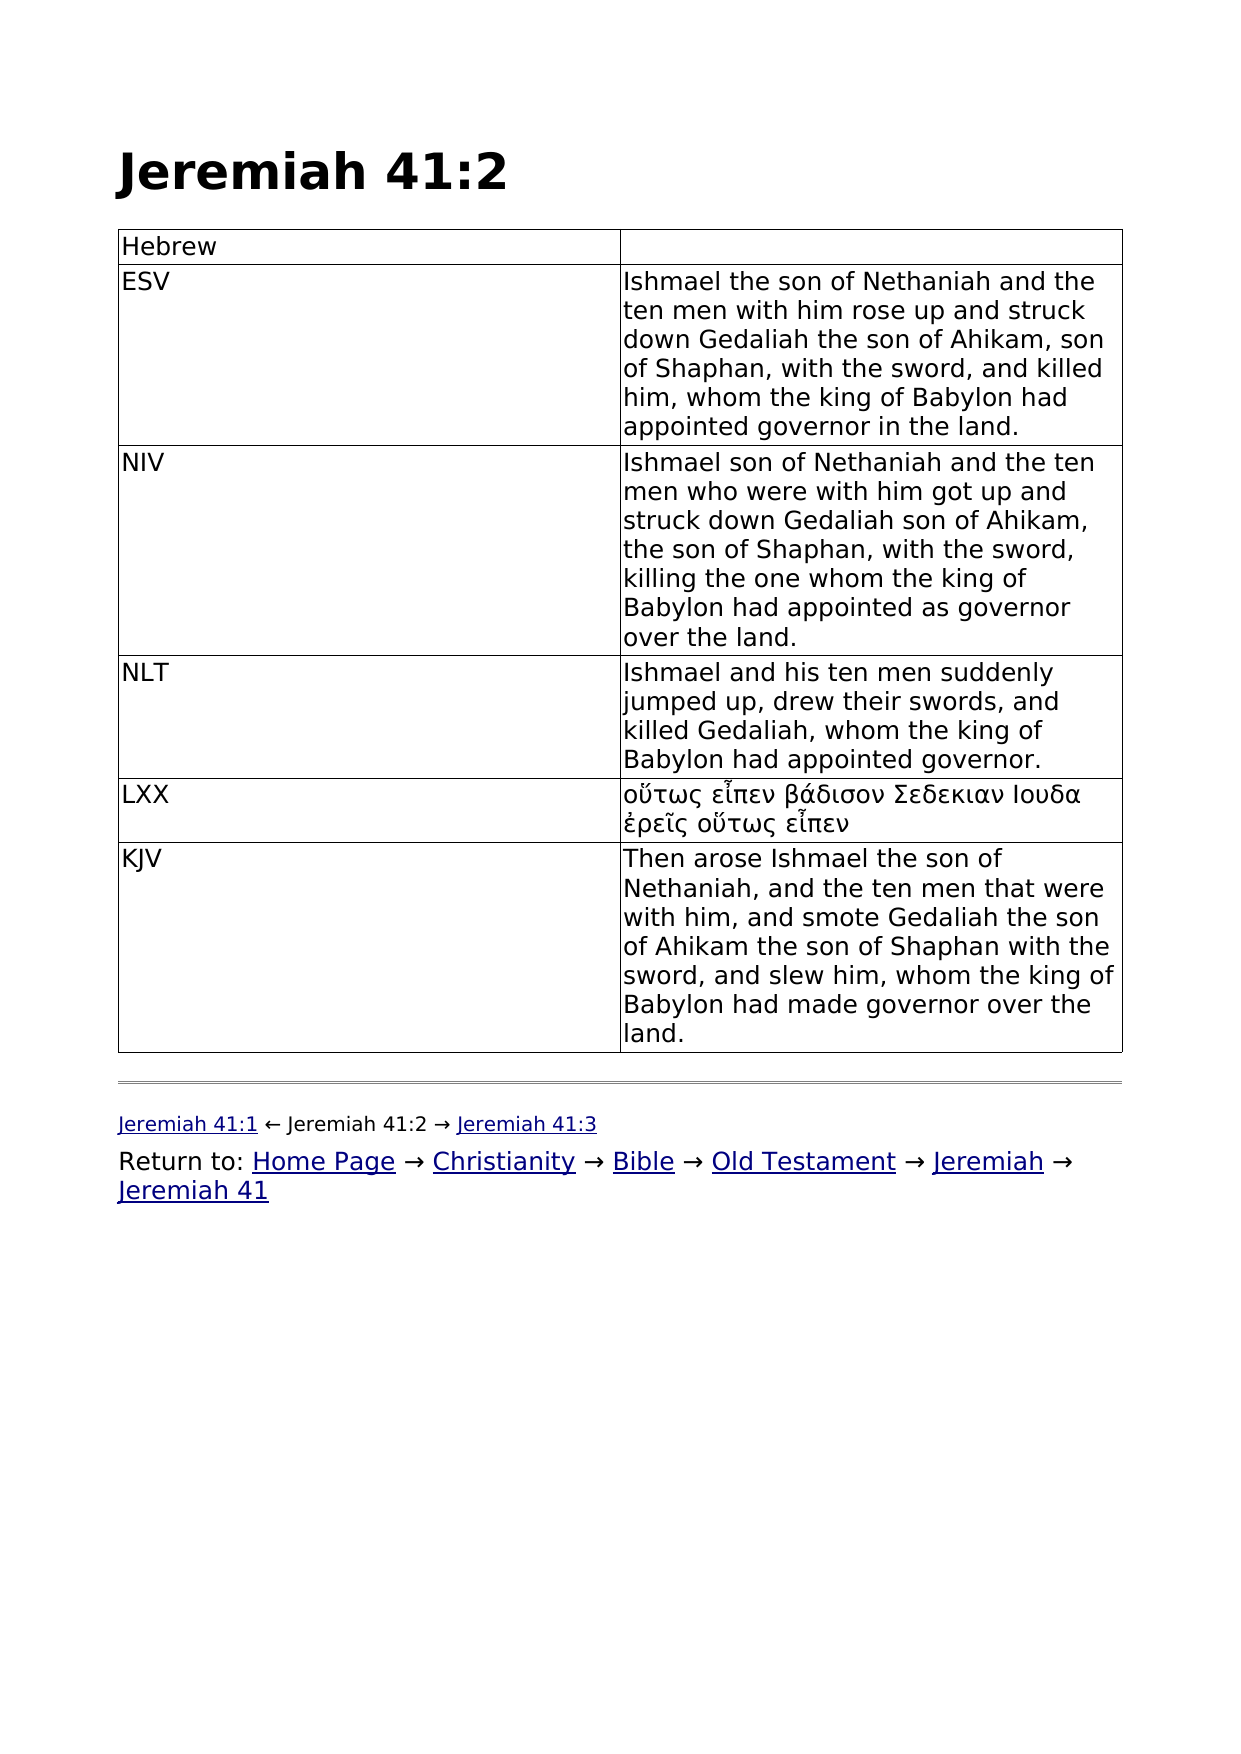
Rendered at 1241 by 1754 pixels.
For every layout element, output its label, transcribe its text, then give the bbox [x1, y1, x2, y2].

subtitle Jeremiah 41:2 [118, 143, 1122, 201]
table_cell Ishmael the son of Nethaniah and the ten men with him rose up and struck down Gedaliah the son of Ahikam, son of Shaphan, with the sword, and killed him, whom the king of Babylon had appointed governor in the land. [621, 265, 1122, 445]
table_cell οὕτως εἶπεν βάδισον Σεδεκιαν Ιουδα ἐρεῖς οὕτως εἶπεν [621, 779, 1122, 842]
table_cell Then arose Ishmael the son of Nethaniah, and the ten men that were with him, and smote Gedaliah the son of Ahikam the son of Shaphan with the sword, and slew him, whom the king of Babylon had made governor over the land. [621, 843, 1122, 1052]
table_cell Ishmael and his ten men suddenly jumped up, drew their swords, and killed Gedaliah, whom the king of Babylon had appointed governor. [621, 656, 1122, 777]
table_header [621, 230, 1122, 264]
table_cell Ishmael son of Nethaniah and the ten men who were with him got up and struck down Gedaliah son of Ahikam, the son of Shaphan, with the sword, killing the one whom the king of Babylon had appointed as governor over the land. [621, 446, 1122, 655]
text Return to: Home Page → Christianity → Bible → Old Testament → Jeremiah → Jeremiah 41 [118, 1147, 1122, 1205]
table_cell ESV [119, 265, 620, 445]
table_cell NLT [119, 656, 620, 777]
table_cell LXX [119, 779, 620, 842]
table_header Hebrew [119, 230, 620, 264]
table_cell KJV [119, 843, 620, 1052]
text Jeremiah 41:1 ← Jeremiah 41:2 → Jeremiah 41:3 [118, 1113, 1122, 1147]
table_cell NIV [119, 446, 620, 655]
